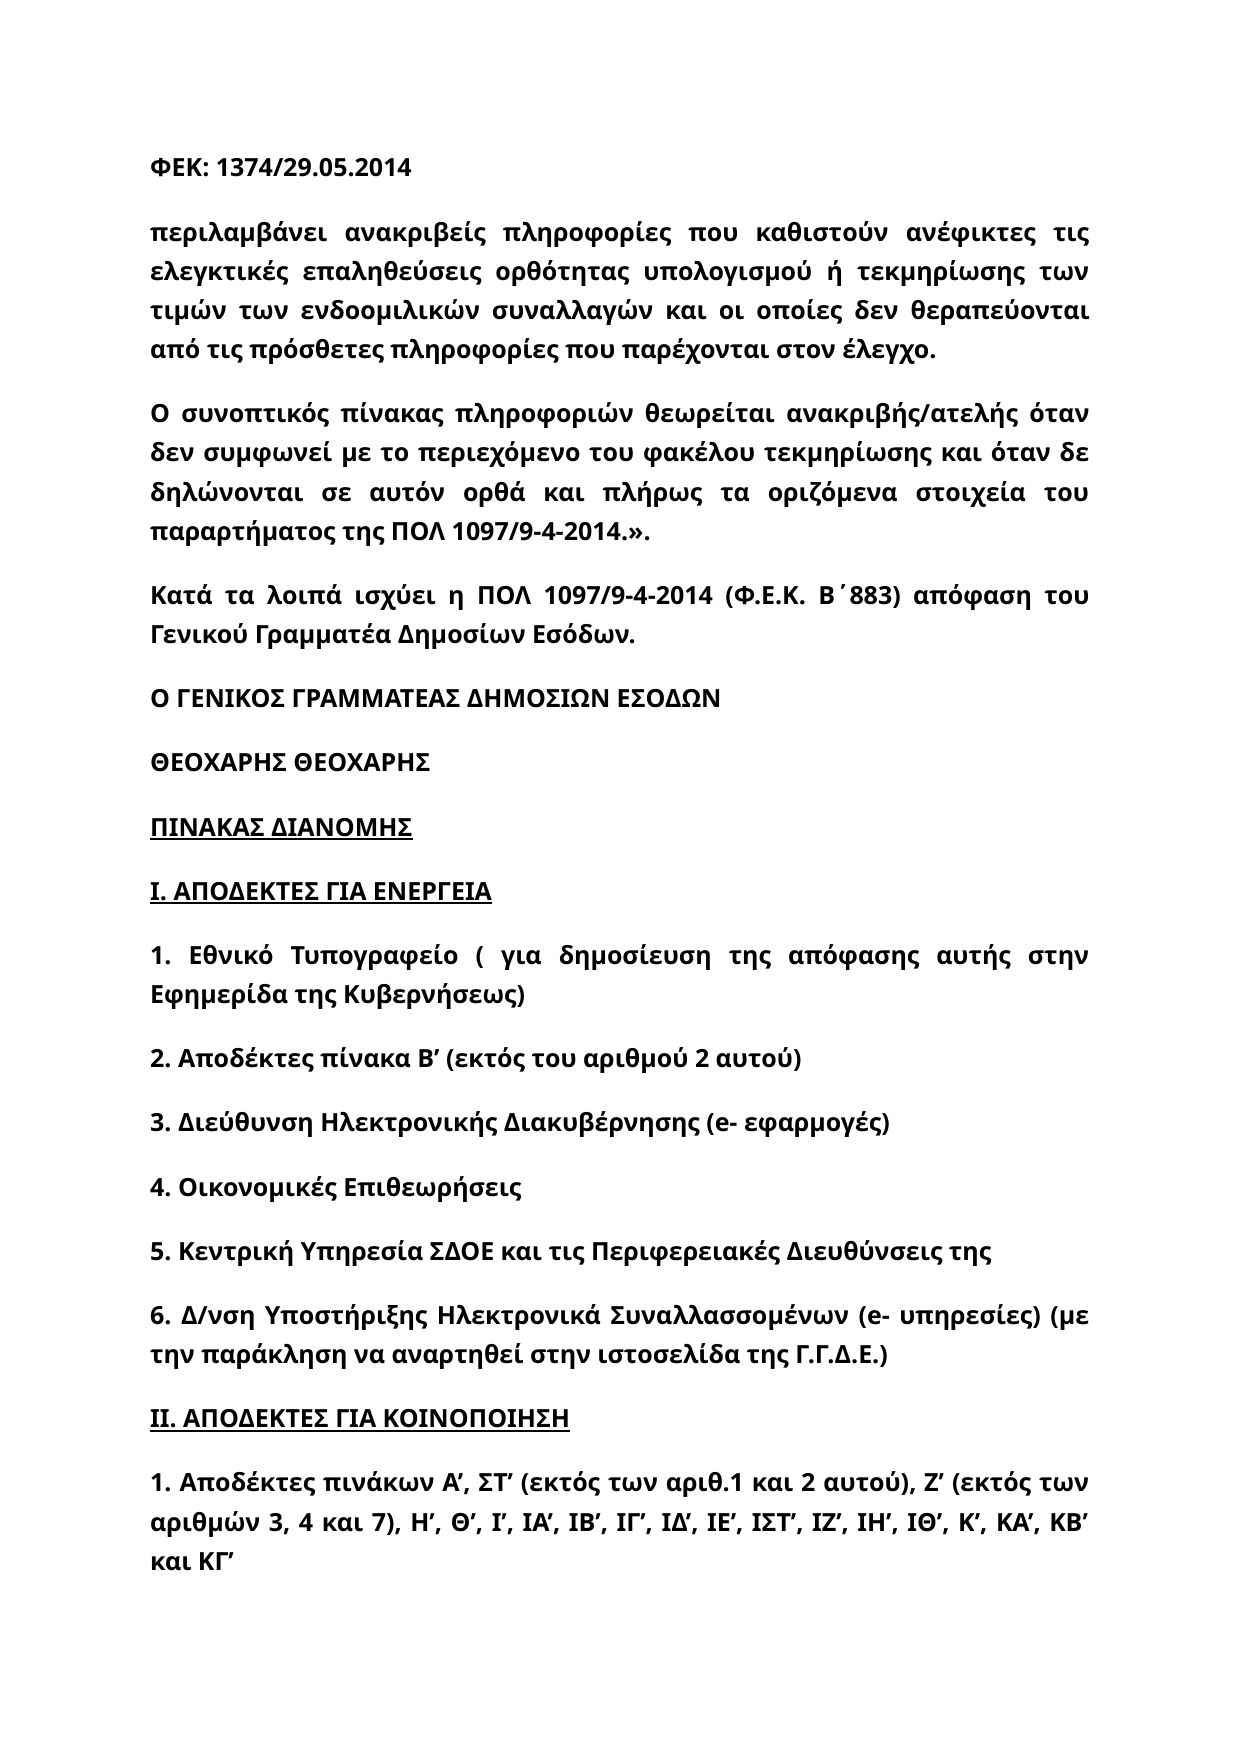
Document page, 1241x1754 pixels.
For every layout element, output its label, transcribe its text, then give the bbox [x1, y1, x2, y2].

text ΠΙΝΑΚΑΣ ΔΙΑΝΟΜΗΣ [150, 809, 1090, 843]
text Ο συνοπτικός πίνακας πληροφοριών θεωρείται ανακριβής/ατελής όταν δεν συμφωνεί με το περιεχόμενο του φακέλου τεκμηρίωσης και όταν δε δηλώνονται σε αυτόν ορθά και πλήρως τα οριζόμενα στοιχεία του παραρτήματος της ΠΟΛ 1097/9-4-2014.». [150, 396, 1090, 547]
text Κατά τα λοιπά ισχύει η ΠΟΛ 1097/9-4-2014 (Φ.Ε.Κ. Β΄883) απόφαση του Γενικού Γραμματέα Δημοσίων Εσόδων. [150, 577, 1090, 651]
text 5. Κεντρική Υπηρεσία ΣΔΟΕ και τις Περιφερειακές Διευθύνσεις της [150, 1233, 1090, 1267]
text 1. Αποδέκτες πινάκων Α’, ΣΤ’ (εκτός των αριθ.1 και 2 αυτού), Ζ’ (εκτός των αριθμών 3, 4 και 7), Η’, Θ’, Ι’, ΙΑ’, ΙΒ’, ΙΓ’, ΙΔ’, ΙΕ’, ΙΣΤ’, ΙΖ’, ΙΗ’, ΙΘ’, Κ’, ΚΑ’, ΚΒ’ και ΚΓ’ [150, 1465, 1090, 1577]
text ΙΙ. ΑΠΟΔΕΚΤΕΣ ΓΙΑ ΚΟΙΝΟΠΟΙΗΣΗ [150, 1401, 1090, 1435]
text 6. Δ/νση Υποστήριξης Ηλεκτρονικά Συναλλασσομένων (e- υπηρεσίες) (με την παράκληση να αναρτηθεί στην ιστοσελίδα της Γ.Γ.Δ.Ε.) [150, 1297, 1090, 1371]
text ΘΕΟΧΑΡΗΣ ΘΕΟΧΑΡΗΣ [150, 745, 1090, 779]
text 1. Εθνικό Τυπογραφείο ( για δημοσίευση της απόφασης αυτής στην Εφημερίδα της Κυβερνήσεως) [150, 937, 1090, 1011]
text περιλαμβάνει ανακριβείς πληροφορίες που καθιστούν ανέφικτες τις ελεγκτικές επαληθεύσεις ορθότητας υπολογισμού ή τεκμηρίωσης των τιμών των ενδοομιλικών συναλλαγών και οι οποίες δεν θεραπεύονται από τις πρόσθετες πληροφορίες που παρέχονται στον έλεγχο. [150, 214, 1090, 366]
text 3. Διεύθυνση Ηλεκτρονικής Διακυβέρνησης (e- εφαρμογές) [150, 1105, 1090, 1139]
text Ο ΓΕΝΙΚΟΣ ΓΡΑΜΜΑΤΕΑΣ ΔΗΜΟΣΙΩΝ ΕΣΟΔΩΝ [150, 681, 1090, 715]
text 4. Οικονομικές Επιθεωρήσεις [150, 1169, 1090, 1203]
text 2. Αποδέκτες πίνακα Β’ (εκτός του αριθμού 2 αυτού) [150, 1041, 1090, 1075]
text Ι. ΑΠΟΔΕΚΤΕΣ ΓΙΑ ΕΝΕΡΓΕΙΑ [150, 873, 1090, 907]
text ΦΕΚ: 1374/29.05.2014 [150, 150, 1090, 184]
